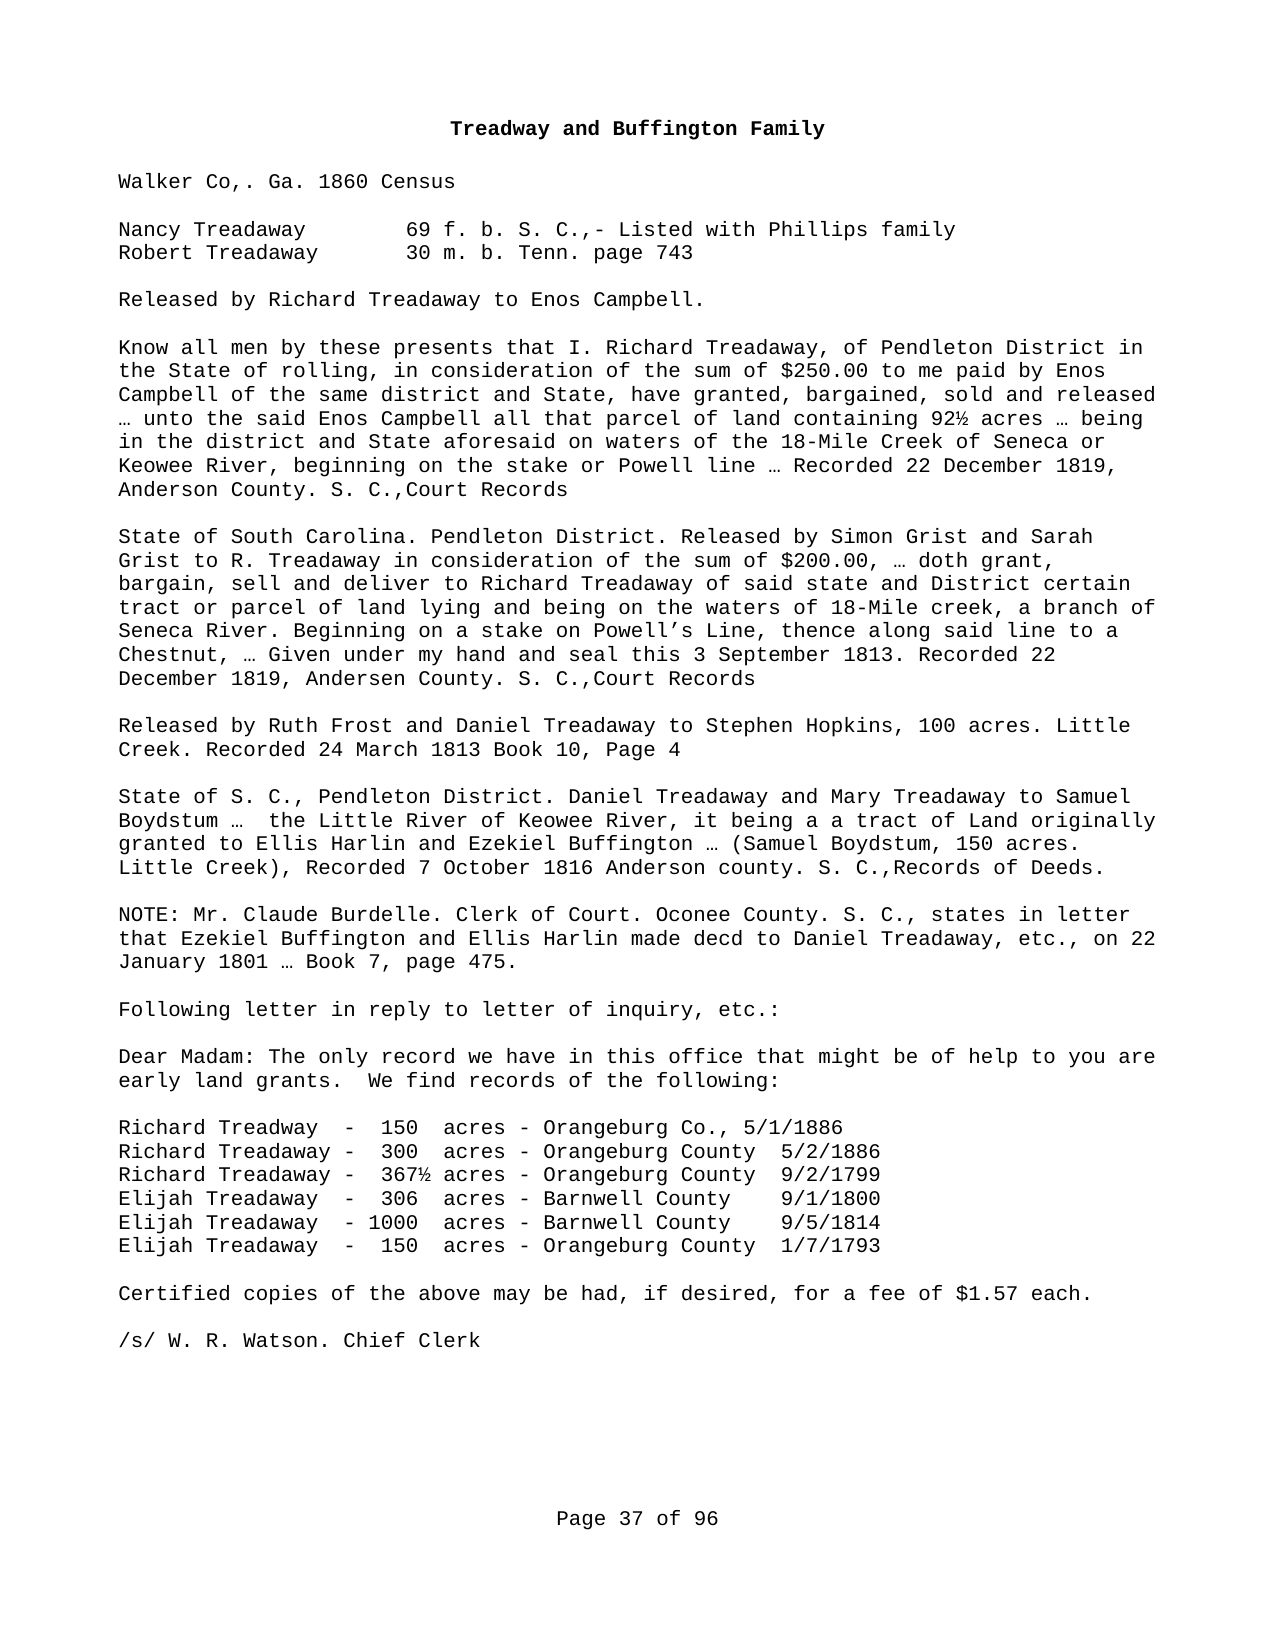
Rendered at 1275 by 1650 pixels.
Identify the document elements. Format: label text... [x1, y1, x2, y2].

text NOTE: Mr. Claude Burdelle. Clerk of Court. Oconee County. S. C., states in letter that Ezekiel Buffington and Ellis Harlin made decd to Daniel Treadaway, etc., on 22 January 1801 … Book 7, page 475. [118, 904, 1157, 975]
text Richard Treadway - 150 acres - Orangeburg Co., 5/1/1886 [118, 1117, 1157, 1141]
text Certified copies of the above may be had, if desired, for a fee of $1.57 each. [118, 1283, 1157, 1306]
text Walker Co,. Ga. 1860 Census [118, 171, 1157, 195]
text Richard Treadaway - 300 acres - Orangeburg County 5/2/1886 [118, 1141, 1157, 1164]
text State of South Carolina. Pendleton District. Released by Simon Grist and Sarah Grist to R. Treadaway in consideration of the sum of $200.00, … doth grant, bargain, sell and deliver to Richard Treadaway of said state and District certain tract or parcel of land lying and being on the waters of 18-Mile creek, a branch of Seneca River. Beginning on a stake on Powell’s Line, thence along said line to a Chestnut, … Given under my hand and seal this 3 September 1813. Recorded 22 December 1819, Andersen County. S. C.,Court Records [118, 526, 1157, 691]
text Released by Richard Treadaway to Enos Campbell. [118, 289, 1157, 313]
text State of S. C., Pendleton District. Daniel Treadaway and Mary Treadaway to Samuel Boydstum … the Little River of Keowee River, it being a a tract of Land originally granted to Ellis Harlin and Ezekiel Buffington … (Samuel Boydstum, 150 acres. Little Creek), Recorded 7 October 1816 Anderson county. S. C.,Records of Deeds. [118, 786, 1157, 881]
text Elijah Treadaway - 306 acres - Barnwell County 9/1/1800 [118, 1188, 1157, 1212]
text Know all men by these presents that I. Richard Treadaway, of Pendleton District in the State of rolling, in consideration of the sum of $250.00 to me paid by Enos Campbell of the same district and State, have granted, bargained, sold and released … unto the said Enos Campbell all that parcel of land containing 92½ acres … being in the district and State aforesaid on waters of the 18-Mile Creek of Seneca or Keowee River, beginning on the stake or Powell line … Recorded 22 December 1819, Anderson County. S. C.,Court Records [118, 337, 1157, 502]
text /s/ W. R. Watson. Chief Clerk [118, 1330, 1157, 1353]
text Nancy Treadaway 69 f. b. S. C.,- Listed with Phillips family [118, 218, 1157, 242]
text Dear Madam: The only record we have in this office that might be of help to you are early land grants. We find records of the following: [118, 1046, 1157, 1093]
text Richard Treadaway - 367½ acres - Orangeburg County 9/2/1799 [118, 1164, 1157, 1188]
text Robert Treadaway 30 m. b. Tenn. page 743 [118, 242, 1157, 266]
text Elijah Treadaway - 150 acres - Orangeburg County 1/7/1793 [118, 1235, 1157, 1259]
text Following letter in reply to letter of inquiry, etc.: [118, 999, 1157, 1022]
text Released by Ruth Frost and Daniel Treadaway to Stephen Hopkins, 100 acres. Little Creek. Recorded 24 March 1813 Book 10, Page 4 [118, 715, 1157, 762]
text Elijah Treadaway - 1000 acres - Barnwell County 9/5/1814 [118, 1212, 1157, 1235]
